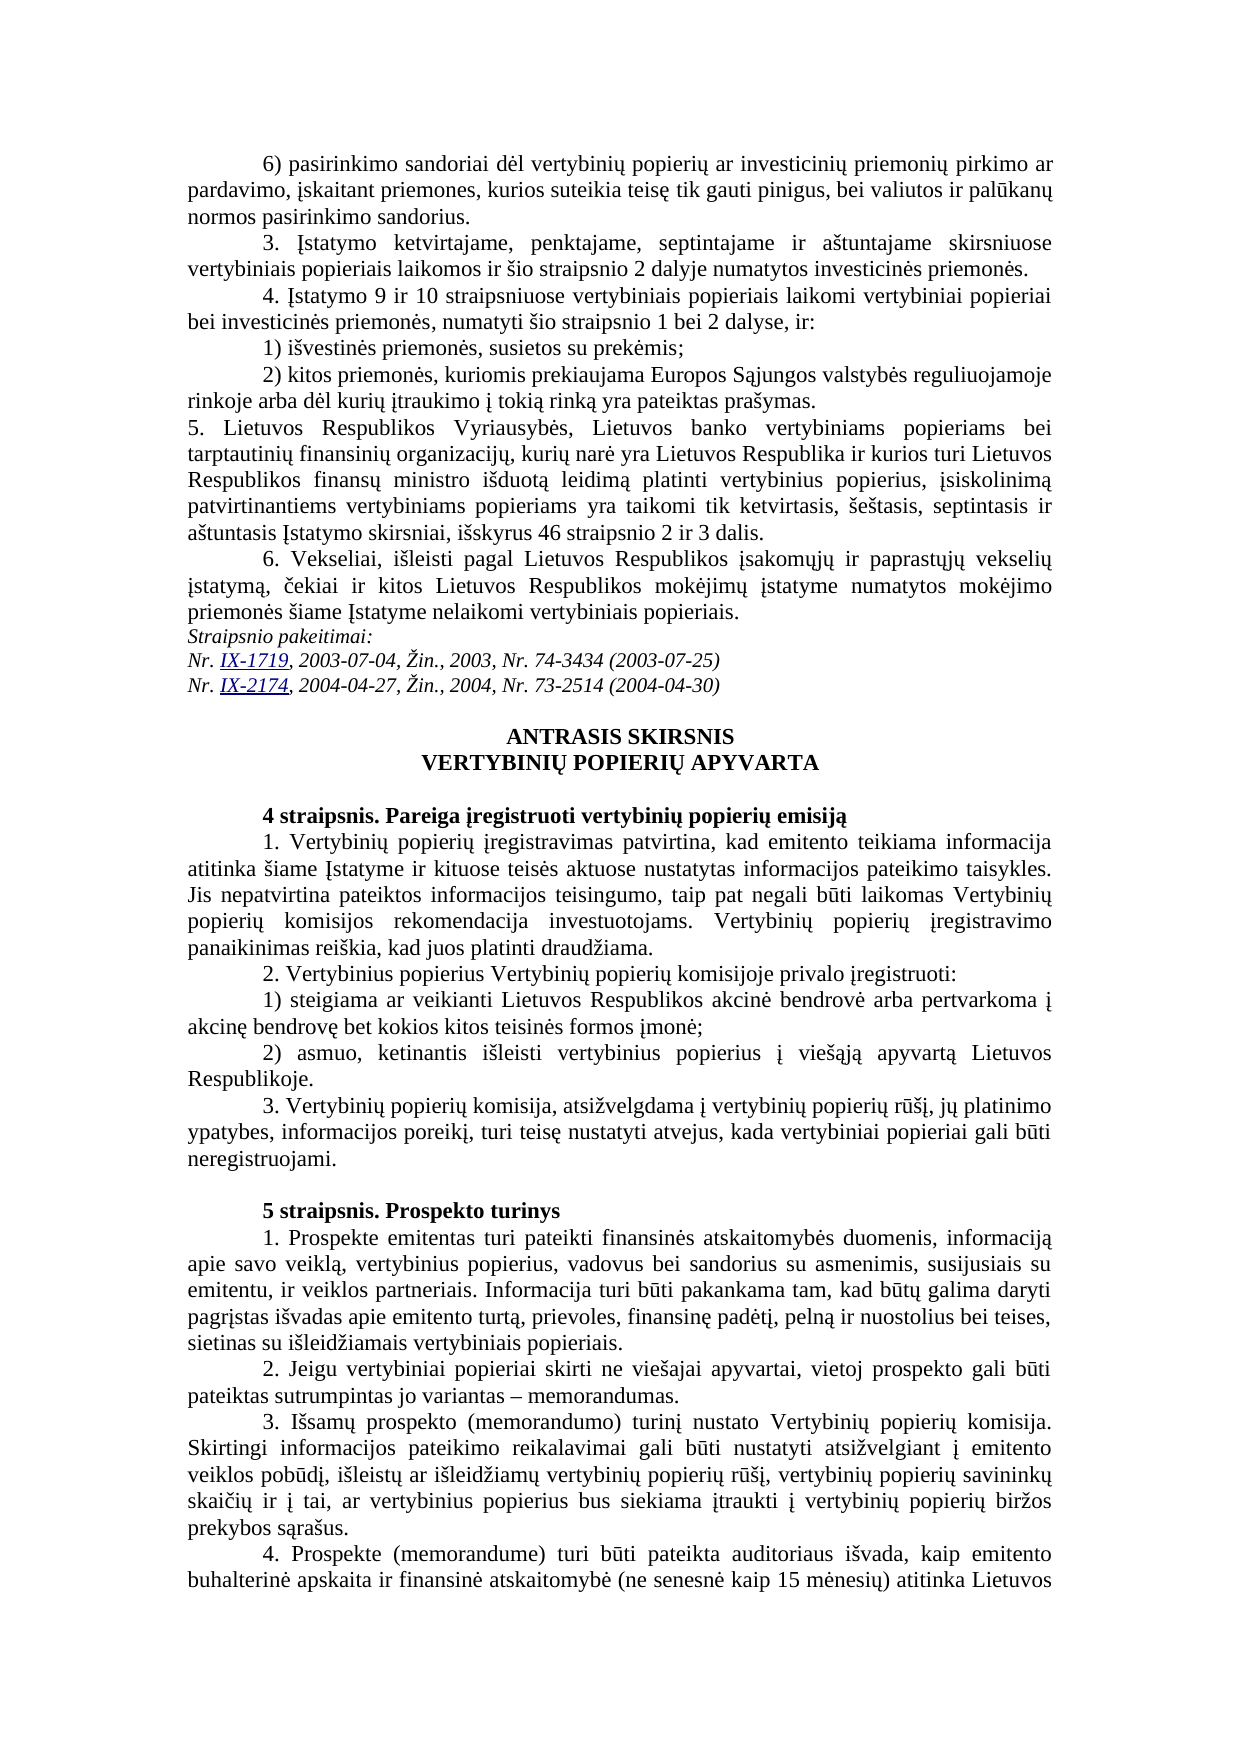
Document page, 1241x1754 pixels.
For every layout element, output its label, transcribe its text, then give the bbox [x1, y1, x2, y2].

text 5. Lietuvos Respublikos Vyriausybės, Lietuvos banko vertybiniams popieriams bei tarptautinių finansinių organizacijų, kurių narė yra Lietuvos Respublika ir kurios turi Lietuvos Respublikos finansų ministro išduotą leidimą platinti vertybinius popierius, įsiskolinimą patvirtinantiems vertybiniams popieriams yra taikomi tik ketvirtasis, šeštasis, septintasis ir aštuntasis Įstatymo skirsniai, išskyrus 46 straipsnio 2 ir 3 dalis. [187, 413, 1053, 545]
subtitle ANTRASIS SKIRSNIS [187, 723, 1053, 749]
text 1. Vertybinių popierių įregistravimas patvirtina, kad emitento teikiama informacija atitinka šiame Įstatyme ir kituose teisės aktuose nustatytas informacijos pateikimo taisykles. Jis nepatvirtina pateiktos informacijos teisingumo, taip pat negali būti laikomas Vertybinių popierių komisijos rekomendacija investuotojams. Vertybinių popierių įregistravimo panaikinimas reiškia, kad juos platinti draudžiama. [187, 828, 1053, 960]
text 6) pasirinkimo sandoriai dėl vertybinių popierių ar investicinių priemonių pirkimo ar pardavimo, įskaitant priemones, kurios suteikia teisę tik gauti pinigus, bei valiutos ir palūkanų normos pasirinkimo sandorius. [187, 150, 1053, 229]
text 3. Įstatymo ketvirtajame, penktajame, septintajame ir aštuntajame skirsniuose vertybiniais popieriais laikomos ir šio straipsnio 2 dalyje numatytos investicinės priemonės. [187, 229, 1053, 282]
text 6. Vekseliai, išleisti pagal Lietuvos Respublikos įsakomųjų ir paprastųjų vekselių įstatymą, čekiai ir kitos Lietuvos Respublikos mokėjimų įstatyme numatytos mokėjimo priemonės šiame Įstatyme nelaikomi vertybiniais popieriais. [187, 545, 1053, 624]
text 3. Vertybinių popierių komisija, atsižvelgdama į vertybinių popierių rūšį, jų platinimo ypatybes, informacijos poreikį, turi teisę nustatyti atvejus, kada vertybiniai popieriai gali būti neregistruojami. [187, 1092, 1053, 1171]
text 2. Vertybinius popierius Vertybinių popierių komisijoje privalo įregistruoti: [187, 960, 1053, 986]
text 5 straipsnis. Prospekto turinys [187, 1197, 1053, 1224]
text 3. Išsamų prospekto (memorandumo) turinį nustato Vertybinių popierių komisija. Skirtingi informacijos pateikimo reikalavimai gali būti nustatyti atsižvelgiant į emitento veiklos pobūdį, išleistų ar išleidžiamų vertybinių popierių rūšį, vertybinių popierių savininkų skaičių ir į tai, ar vertybinius popierius bus siekiama įtraukti į vertybinių popierių biržos prekybos sąrašus. [187, 1408, 1053, 1540]
text 2) asmuo, ketinantis išleisti vertybinius popierius į viešąją apyvartą Lietuvos Respublikoje. [187, 1039, 1053, 1092]
text 4. Įstatymo 9 ir 10 straipsniuose vertybiniais popieriais laikomi vertybiniai popieriai bei investicinės priemonės, numatyti šio straipsnio 1 bei 2 dalyse, ir: [187, 282, 1053, 334]
text 1) steigiama ar veikianti Lietuvos Respublikos akcinė bendrovė arba pertvarkoma į akcinę bendrovę bet kokios kitos teisinės formos įmonė; [187, 986, 1053, 1039]
text Nr. IX-1719, 2003-07-04, Žin., 2003, Nr. 74-3434 (2003-07-25) [187, 648, 1053, 672]
text 1) išvestinės priemonės, susietos su prekėmis; [187, 334, 1053, 361]
text 1. Prospekte emitentas turi pateikti finansinės atskaitomybės duomenis, informaciją apie savo veiklą, vertybinius popierius, vadovus bei sandorius su asmenimis, susijusiais su emitentu, ir veiklos partneriais. Informacija turi būti pakankama tam, kad būtų galima daryti pagrįstas išvadas apie emitento turtą, prievoles, finansinę padėtį, pelną ir nuostolius bei teises, sietinas su išleidžiamais vertybiniais popieriais. [187, 1224, 1053, 1355]
text 4 straipsnis. Pareiga įregistruoti vertybinių popierių emisiją [187, 802, 1053, 828]
text Nr. IX-2174, 2004-04-27, Žin., 2004, Nr. 73-2514 (2004-04-30) [187, 672, 1053, 697]
text 2. Jeigu vertybiniai popieriai skirti ne viešajai apyvartai, vietoj prospekto gali būti pateiktas sutrumpintas jo variantas – memorandumas. [187, 1355, 1053, 1408]
text 4. Prospekte (memorandume) turi būti pateikta auditoriaus išvada, kaip emitento buhalterinė apskaita ir finansinė atskaitomybė (ne senesnė kaip 15 mėnesių) atitinka Lietuvos [187, 1540, 1053, 1593]
text 2) kitos priemonės, kuriomis prekiaujama Europos Sąjungos valstybės reguliuojamoje rinkoje arba dėl kurių įtraukimo į tokią rinką yra pateiktas prašymas. [187, 361, 1053, 413]
text Straipsnio pakeitimai: [187, 624, 1053, 648]
text VERTYBINIŲ POPIERIŲ APYVARTA [187, 749, 1053, 776]
